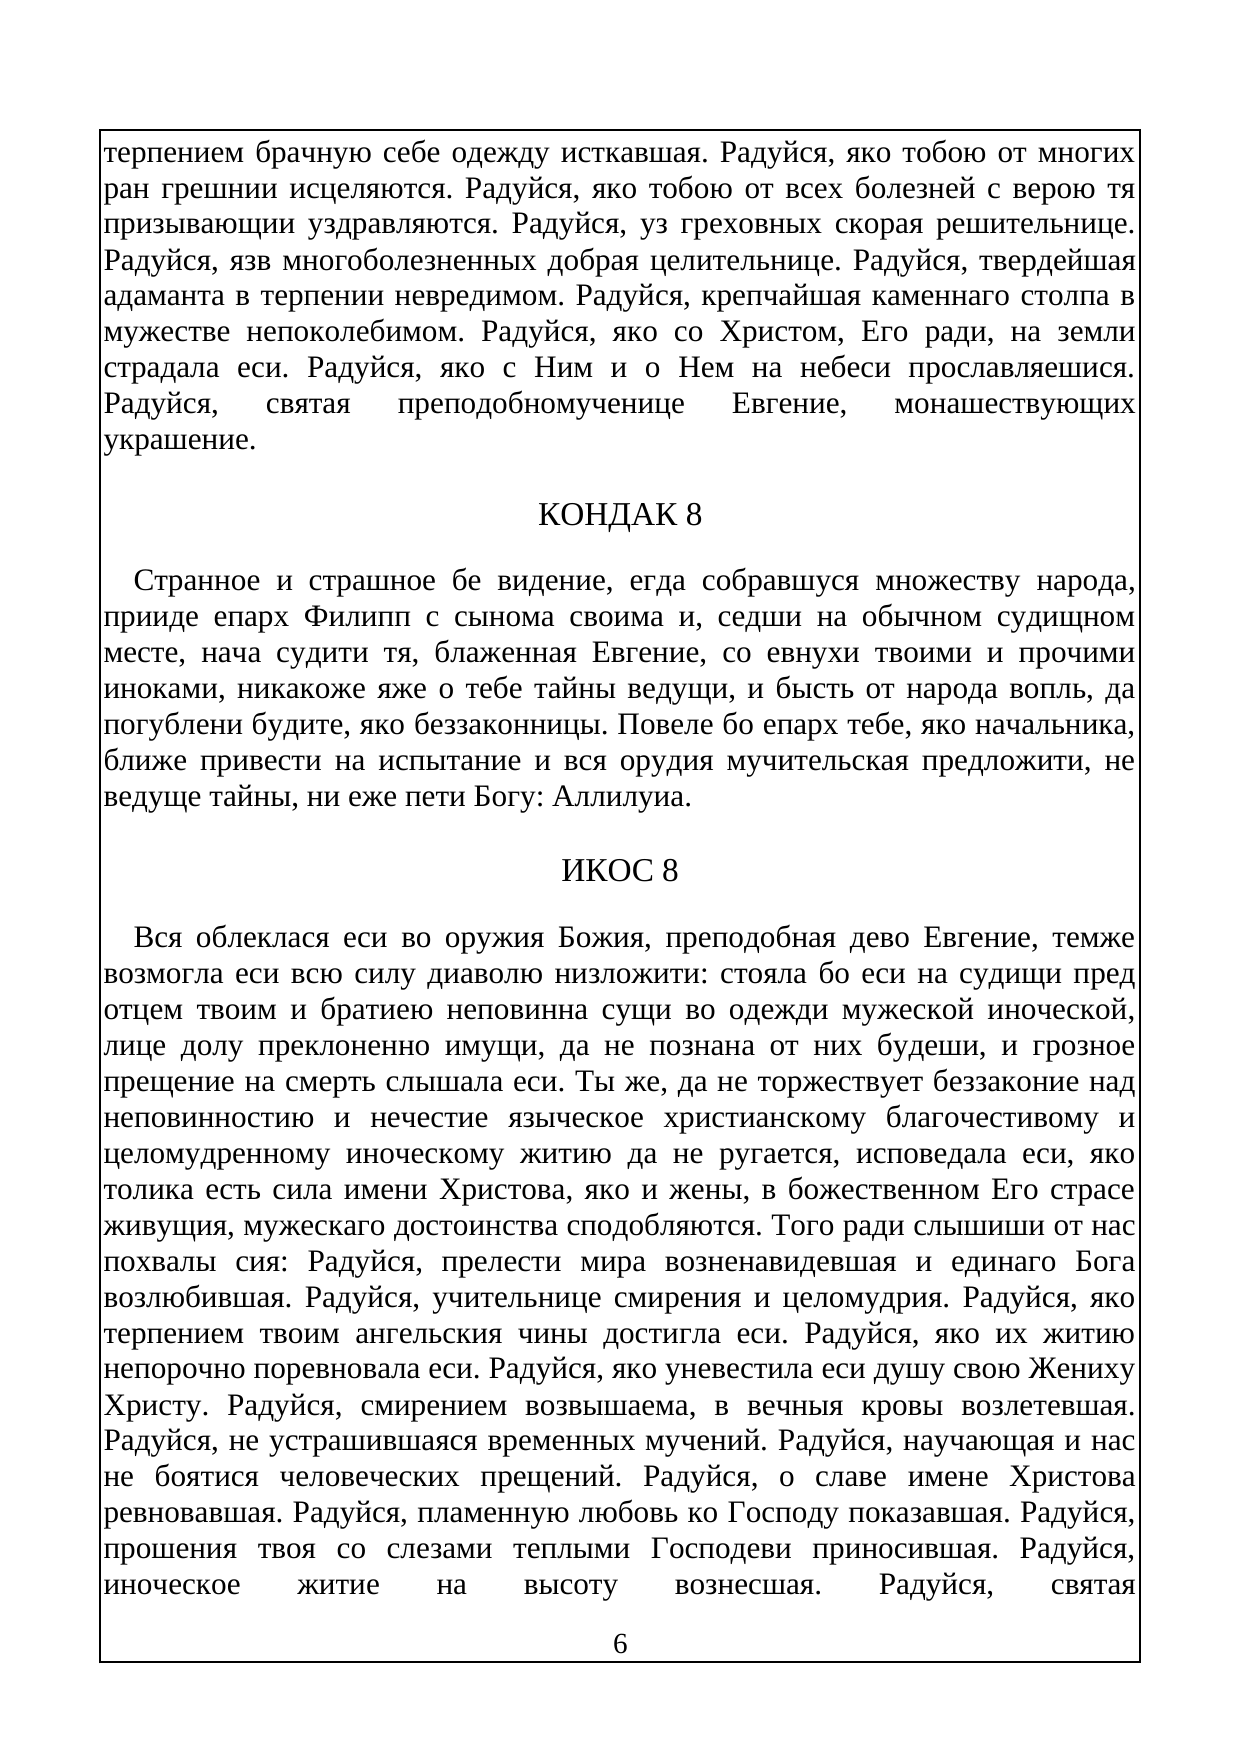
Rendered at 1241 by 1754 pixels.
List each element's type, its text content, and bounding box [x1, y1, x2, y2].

text Странное и страшное бе видение, егда собравшуся множеству народа, прииде епарх Филипп с сынома своима и, седши на обычном судищном месте, нача судити тя, блаженная Евгение, со евнухи твоими и прочими иноками, никакоже яже о тебе тайны ведущи, и бысть от народа вопль, да погублени будите, яко беззаконницы. Повеле бо епарх тебе, яко начальника, ближе привести на испытание и вся орудия мучительская предложити, не ведуще тайны, ни еже пети Богу: Аллилуиа. [103, 562, 1137, 813]
subtitle ИКОС 8 [103, 851, 1137, 889]
text Вся облеклася еси во оружия Божия, преподобная дево Евгение, темже возмогла еси всю силу диаволю низложити: стояла бо еси на судищи пред отцем твоим и братиею неповинна сущи во одежди мужеской иноческой, лице долу преклоненно имущи, да не познана от них будеши, и грозное прещение на смерть слышала еси. Ты же, да не торжествует беззаконие над неповинностию и нечестие языческое христианскому благочестивому и целомудренному иноческому житию да не ругается, исповедала еси, яко толика есть сила имени Христова, яко и жены, в божественном Его страсе живущия, мужескаго достоинства сподобляются. Того ради слышиши от нас похвалы сия: Радуйся, прелести мира возненавидевшая и единаго Бога возлюбившая. Радуйся, учительнице смирения и целомудрия. Радуйся, яко терпением твоим ангельския чины достигла еси. Радуйся, яко их житию непорочно поревновала еси. Радуйся, яко уневестила еси душу свою Жениху Христу. Радуйся, смирением возвышаема, в вечныя кровы возлетевшая. Радуйся, не устрашившаяся временных мучений. Радуйся, научающая и нас не боятися человеческих прещений. Радуйся, о славе имене Христова ревновавшая. Радуйся, пламенную любовь ко Господу показавшая. Радуйся, прошения твоя со слезами теплыми Господеви приносившая. Радуйся, иноческое житие на высоту вознесшая. Радуйся, святая [103, 918, 1137, 1601]
text терпением брачную себе одежду исткавшая. Радуйся, яко тобою от многих ран грешнии исцеляются. Радуйся, яко тобою от всех болезней с верою тя призывающии уздравляются. Радуйся, уз греховных скорая решительнице. Радуйся, язв многоболезненных добрая целительнице. Радуйся, твердейшая адаманта в терпении невредимом. Радуйся, крепчайшая каменнаго столпа в мужестве непоколебимом. Радуйся, яко со Христом, Его ради, на земли страдала еси. Радуйся, яко с Ним и о Нем на небеси прославляешися. Радуйся, святая преподобномученице Евгение, монашествующих украшение. [103, 133, 1137, 456]
subtitle КОНДАК 8 [103, 494, 1137, 532]
